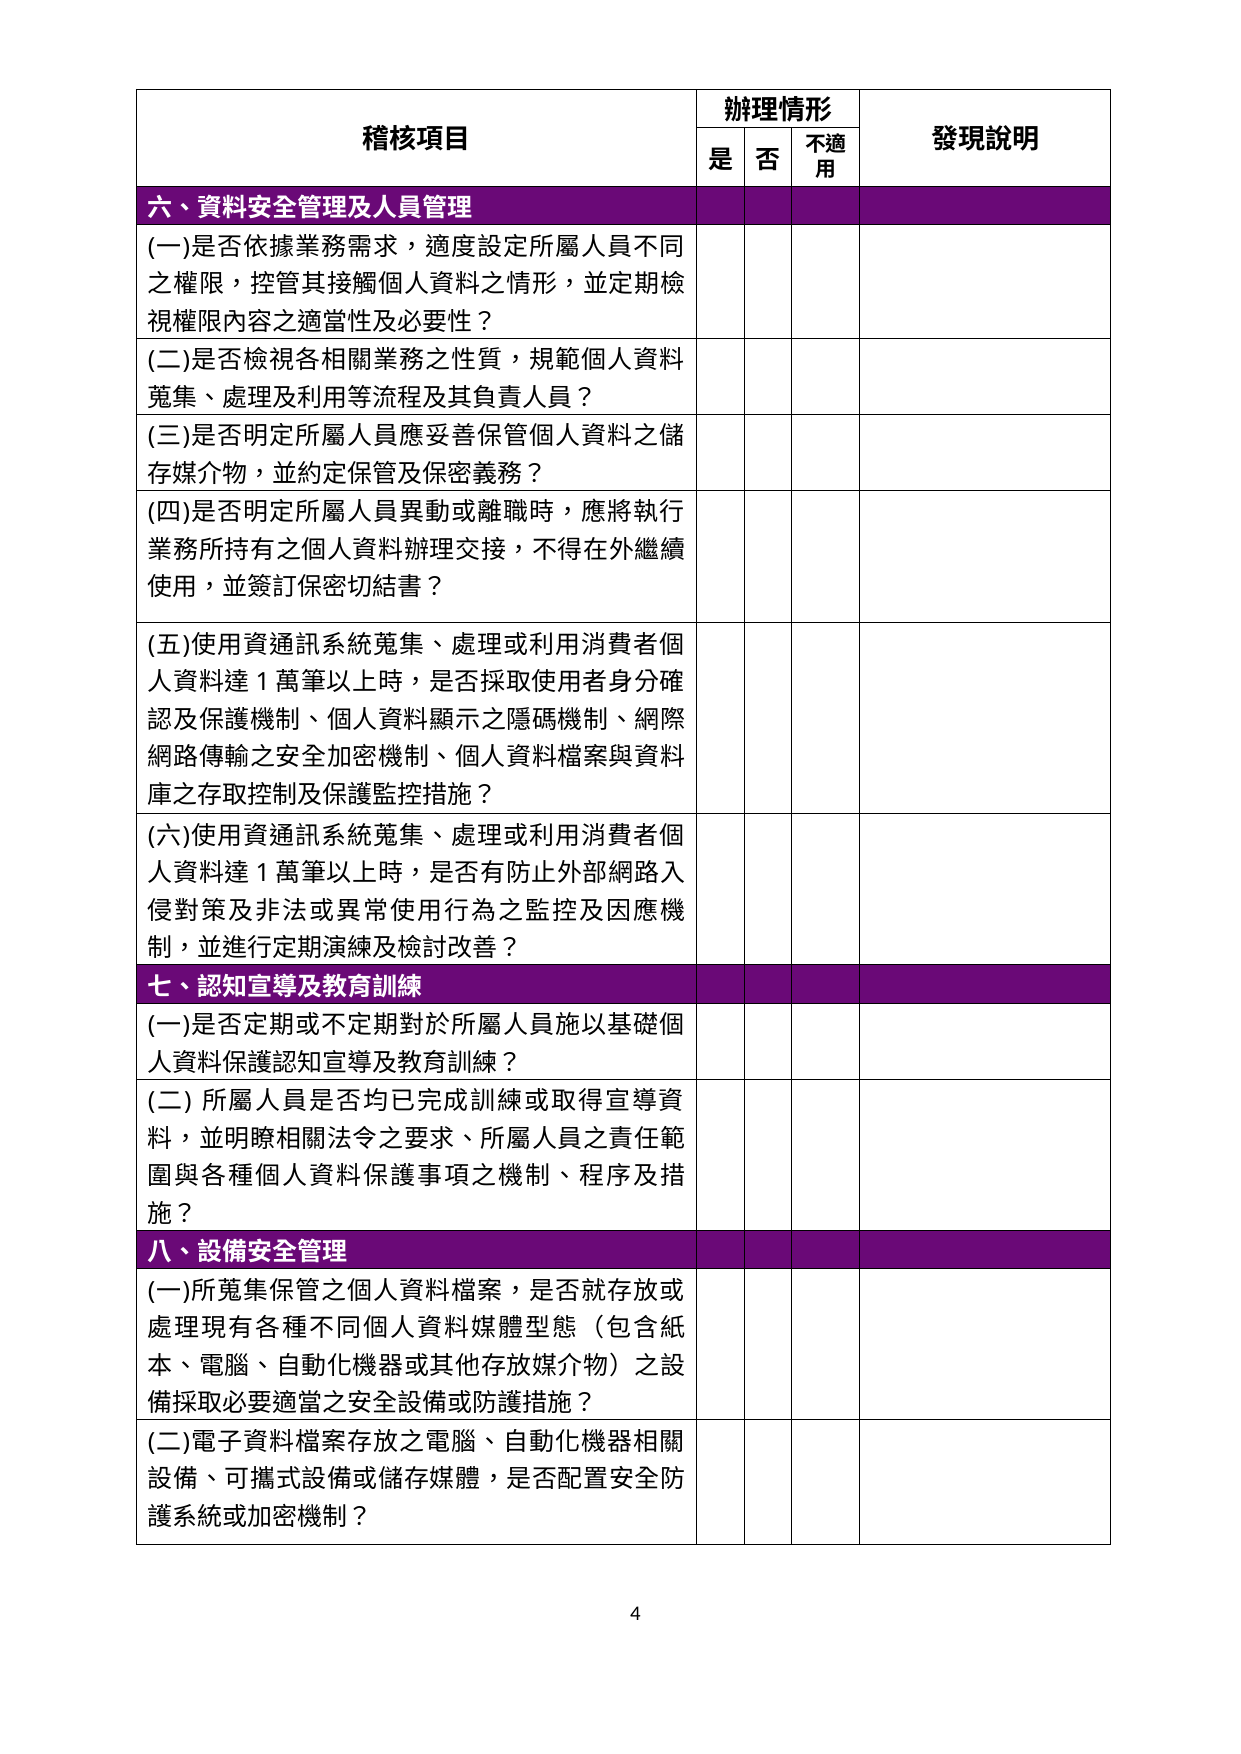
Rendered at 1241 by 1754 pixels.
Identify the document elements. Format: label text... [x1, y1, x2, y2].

table_cell [792, 225, 859, 338]
table_header 發現說明 [860, 90, 1110, 186]
table_cell [745, 1004, 791, 1079]
table_cell [697, 814, 744, 964]
table_cell [745, 1269, 791, 1419]
table_cell [697, 623, 744, 813]
table_cell (三)是否明定所屬人員應妥善保管個人資料之儲存媒介物，並約定保管及保密義務？ [137, 415, 696, 490]
table_cell [697, 187, 744, 224]
table_cell [697, 1231, 744, 1268]
table_cell [745, 965, 791, 1003]
table_cell [745, 339, 791, 414]
table_cell [697, 965, 744, 1003]
table_cell [745, 1080, 791, 1230]
table_cell [860, 187, 1110, 224]
table_cell [860, 1004, 1110, 1079]
table_cell 六、資料安全管理及人員管理 [137, 187, 696, 224]
table_cell [792, 1269, 859, 1419]
table_cell [792, 814, 859, 964]
table_cell (二)電子資料檔案存放之電腦、自動化機器相關設備、可攜式設備或儲存媒體，是否配置安全防護系統或加密機制？ [137, 1420, 696, 1544]
table_cell [860, 1231, 1110, 1268]
table_cell (二) 所屬人員是否均已完成訓練或取得宣導資料，並明瞭相關法令之要求、所屬人員之責任範圍與各種個人資料保護事項之機制、程序及措施？ [137, 1080, 696, 1230]
table_cell [860, 415, 1110, 490]
table_cell [860, 1080, 1110, 1230]
table_cell [860, 225, 1110, 338]
table_cell [745, 187, 791, 224]
table_cell [745, 623, 791, 813]
table_cell (一)是否依據業務需求，適度設定所屬人員不同之權限，控管其接觸個人資料之情形，並定期檢視權限內容之適當性及必要性？ [137, 225, 696, 338]
table_cell [697, 415, 744, 490]
table_cell (一)是否定期或不定期對於所屬人員施以基礎個人資料保護認知宣導及教育訓練？ [137, 1004, 696, 1079]
table_cell [860, 965, 1110, 1003]
table_cell [860, 339, 1110, 414]
table_cell [697, 339, 744, 414]
table_cell [792, 491, 859, 622]
table_cell 是 [697, 128, 744, 186]
table_cell [697, 491, 744, 622]
table_cell [697, 1269, 744, 1419]
table_cell [697, 1004, 744, 1079]
table_cell (一)所蒐集保管之個人資料檔案，是否就存放或處理現有各種不同個人資料媒體型態（包含紙本、電腦、自動化機器或其他存放媒介物）之設備採取必要適當之安全設備或防護措施？ [137, 1269, 696, 1419]
table_cell [745, 1420, 791, 1544]
table_cell [792, 1231, 859, 1268]
table_cell [792, 415, 859, 490]
table_cell [860, 623, 1110, 813]
table_cell [860, 1269, 1110, 1419]
table_cell [792, 623, 859, 813]
table_cell [697, 1420, 744, 1544]
table_cell 八、設備安全管理 [137, 1231, 696, 1268]
table_cell [860, 1420, 1110, 1544]
table_cell [792, 339, 859, 414]
table_cell [745, 491, 791, 622]
table_cell [792, 187, 859, 224]
table_cell 七、認知宣導及教育訓練 [137, 965, 696, 1003]
table_cell [792, 965, 859, 1003]
table_cell [745, 814, 791, 964]
table_cell [792, 1420, 859, 1544]
table_cell [792, 1080, 859, 1230]
table_header 辦理情形 [697, 90, 859, 127]
table_cell [860, 491, 1110, 622]
table_cell [792, 1004, 859, 1079]
table_cell [697, 1080, 744, 1230]
table_cell [745, 1231, 791, 1268]
table_cell 否 [745, 128, 791, 186]
table_cell [697, 225, 744, 338]
table_cell [745, 415, 791, 490]
table_cell (五)使用資通訊系統蒐集、處理或利用消費者個人資料達1萬筆以上時，是否採取使用者身分確認及保護機制、個人資料顯示之隱碼機制、網際網路傳輸之安全加密機制、個人資料檔案與資料庫之存取控制及保護監控措施？ [137, 623, 696, 813]
table_cell [745, 225, 791, 338]
table_cell [860, 814, 1110, 964]
table_header 稽核項目 [137, 90, 696, 186]
table_cell (二)是否檢視各相關業務之性質，規範個人資料蒐集、處理及利用等流程及其負責人員？ [137, 339, 696, 414]
table_cell 不適用 [792, 128, 859, 186]
table_cell (四)是否明定所屬人員異動或離職時，應將執行業務所持有之個人資料辦理交接，不得在外繼續使用，並簽訂保密切結書？ [137, 491, 696, 622]
table_cell (六)使用資通訊系統蒐集、處理或利用消費者個人資料達1萬筆以上時，是否有防止外部網路入侵對策及非法或異常使用行為之監控及因應機制，並進行定期演練及檢討改善？ [137, 814, 696, 964]
